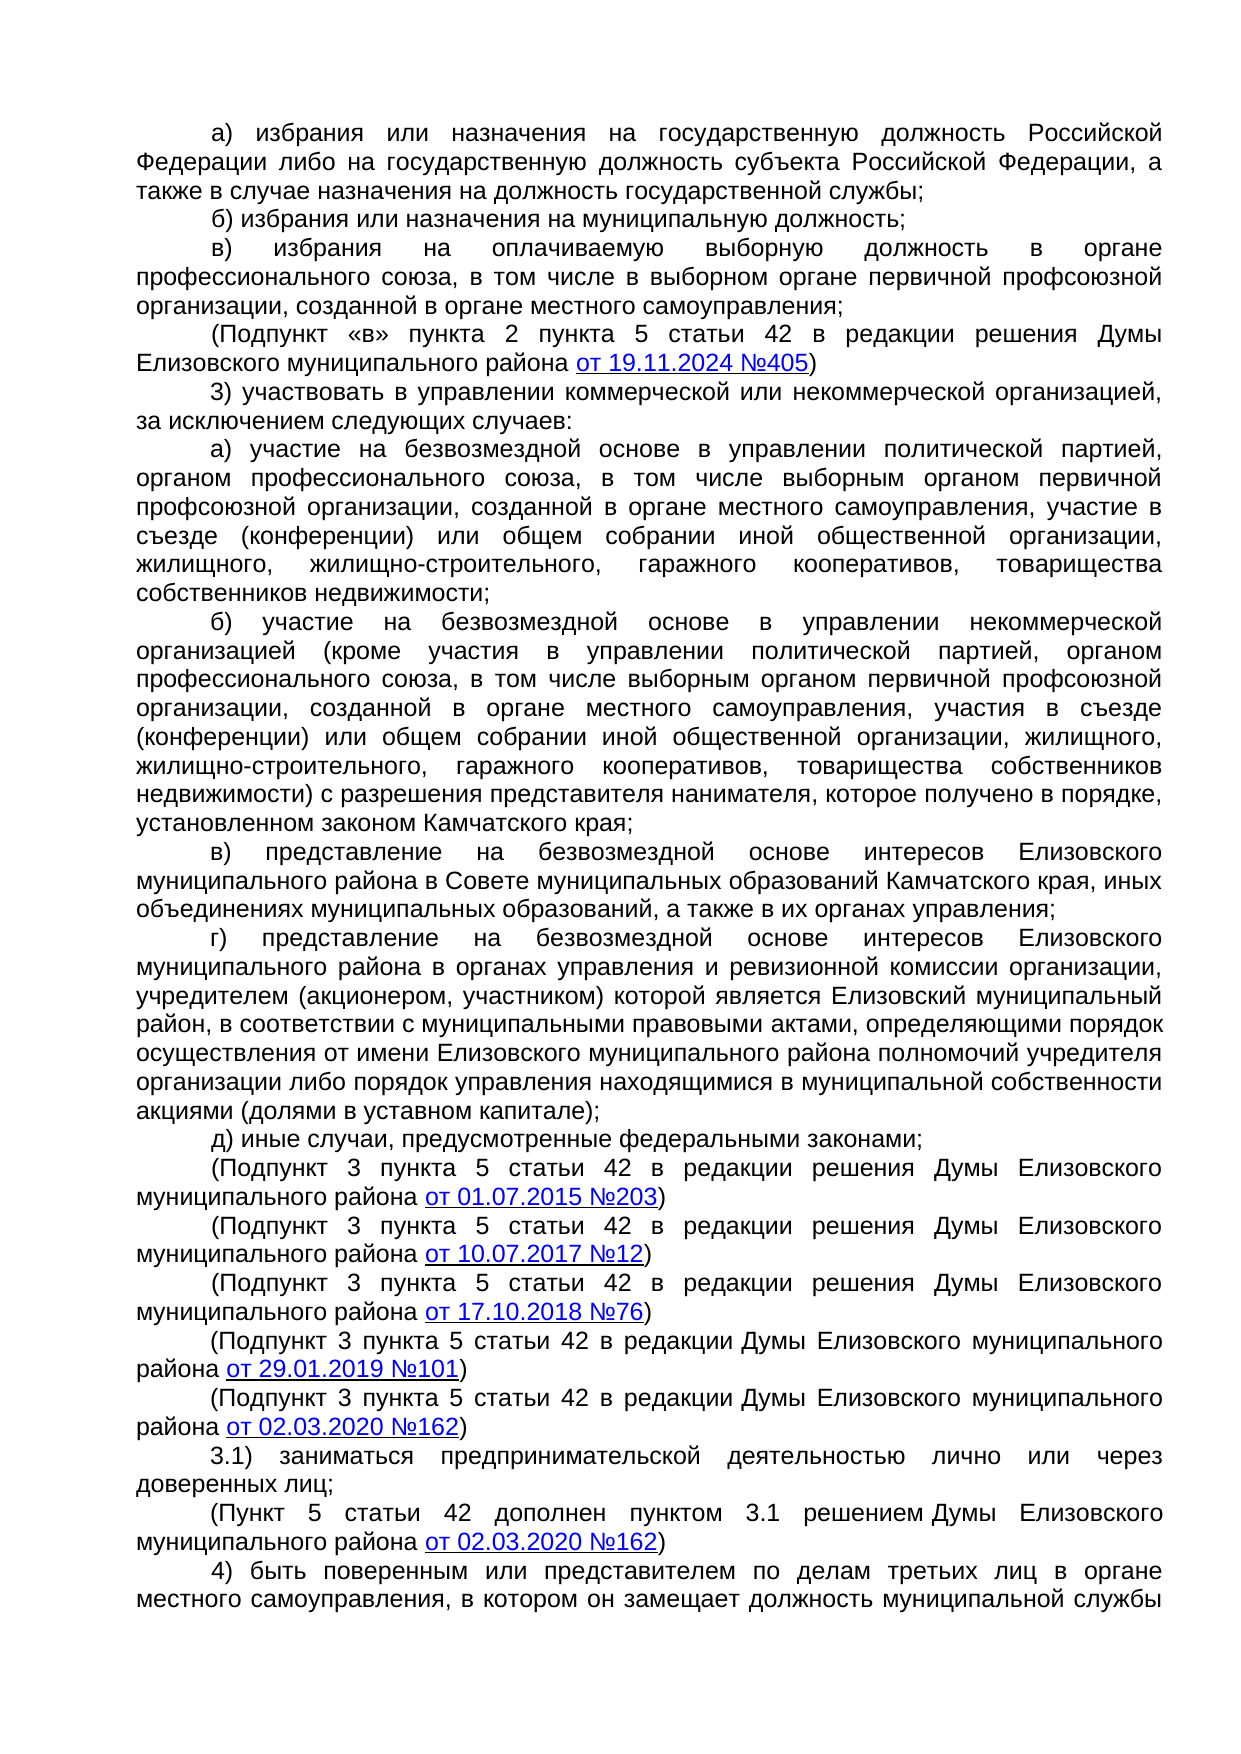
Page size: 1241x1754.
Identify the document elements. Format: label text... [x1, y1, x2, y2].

text (Подпункт «в» пункта 2 пункта 5 статьи 42 в редакции решения Думы Елизовского муниципального района от 19.11.2024 №405) [136, 319, 1163, 377]
text (Пункт 5 статьи 42 дополнен пунктом 3.1 решением Думы Елизовского муниципального района от 02.03.2020 №162) [136, 1498, 1163, 1556]
text (Подпункт 3 пункта 5 статьи 42 в редакции решения Думы Елизовского муниципального района от 17.10.2018 №76) [136, 1268, 1163, 1326]
text а) избрания или назначения на государственную должность Российской Федерации либо на государственную должность субъекта Российской Федерации, а также в случае назначения на должность государственной службы; [136, 118, 1163, 204]
text б) участие на безвозмездной основе в управлении некоммерческой организацией (кроме участия в управлении политической партией, органом профессионального союза, в том числе выборным органом первичной профсоюзной организации, созданной в органе местного самоуправления, участия в съезде (конференции) или общем собрании иной общественной организации, жилищного, жилищно-строительного, гаражного кооперативов, товарищества собственников недвижимости) с разрешения представителя нанимателя, которое получено в порядке, установленном законом Камчатского края; [136, 607, 1163, 837]
text 4) быть поверенным или представителем по делам третьих лиц в органе местного самоуправления, в котором он замещает должность муниципальной службы [136, 1556, 1163, 1613]
text (Подпункт 3 пункта 5 статьи 42 в редакции Думы Елизовского муниципального района от 02.03.2020 №162) [136, 1383, 1163, 1441]
text д) иные случаи, предусмотренные федеральными законами; [136, 1124, 1163, 1153]
text (Подпункт 3 пункта 5 статьи 42 в редакции решения Думы Елизовского муниципального района от 01.07.2015 №203) [136, 1153, 1163, 1211]
text а) участие на безвозмездной основе в управлении политической партией, органом профессионального союза, в том числе выборным органом первичной профсоюзной организации, созданной в органе местного самоуправления, участие в съезде (конференции) или общем собрании иной общественной организации, жилищного, жилищно-строительного, гаражного кооперативов, товарищества собственников недвижимости; [136, 434, 1163, 607]
text (Подпункт 3 пункта 5 статьи 42 в редакции Думы Елизовского муниципального района от 29.01.2019 №101) [136, 1326, 1163, 1383]
text в) избрания на оплачиваемую выборную должность в органе профессионального союза, в том числе в выборном органе первичной профсоюзной организации, созданной в органе местного самоуправления; [136, 233, 1163, 319]
text в) представление на безвозмездной основе интересов Елизовского муниципального района в Совете муниципальных образований Камчатского края, иных объединениях муниципальных образований, а также в их органах управления; [136, 837, 1163, 923]
text г) представление на безвозмездной основе интересов Елизовского муниципального района в органах управления и ревизионной комиссии организации, учредителем (акционером, участником) которой является Елизовский муниципальный район, в соответствии с муниципальными правовыми актами, определяющими порядок осуществления от имени Елизовского муниципального района полномочий учредителя организации либо порядок управления находящимися в муниципальной собственности акциями (долями в уставном капитале); [136, 923, 1163, 1124]
text (Подпункт 3 пункта 5 статьи 42 в редакции решения Думы Елизовского муниципального района от 10.07.2017 №12) [136, 1211, 1163, 1268]
text б) избрания или назначения на муниципальную должность; [136, 204, 1163, 233]
text 3) участвовать в управлении коммерческой или некоммерческой организацией, за исключением следующих случаев: [136, 377, 1163, 434]
text 3.1) заниматься предпринимательской деятельностью лично или через доверенных лиц; [136, 1441, 1163, 1498]
